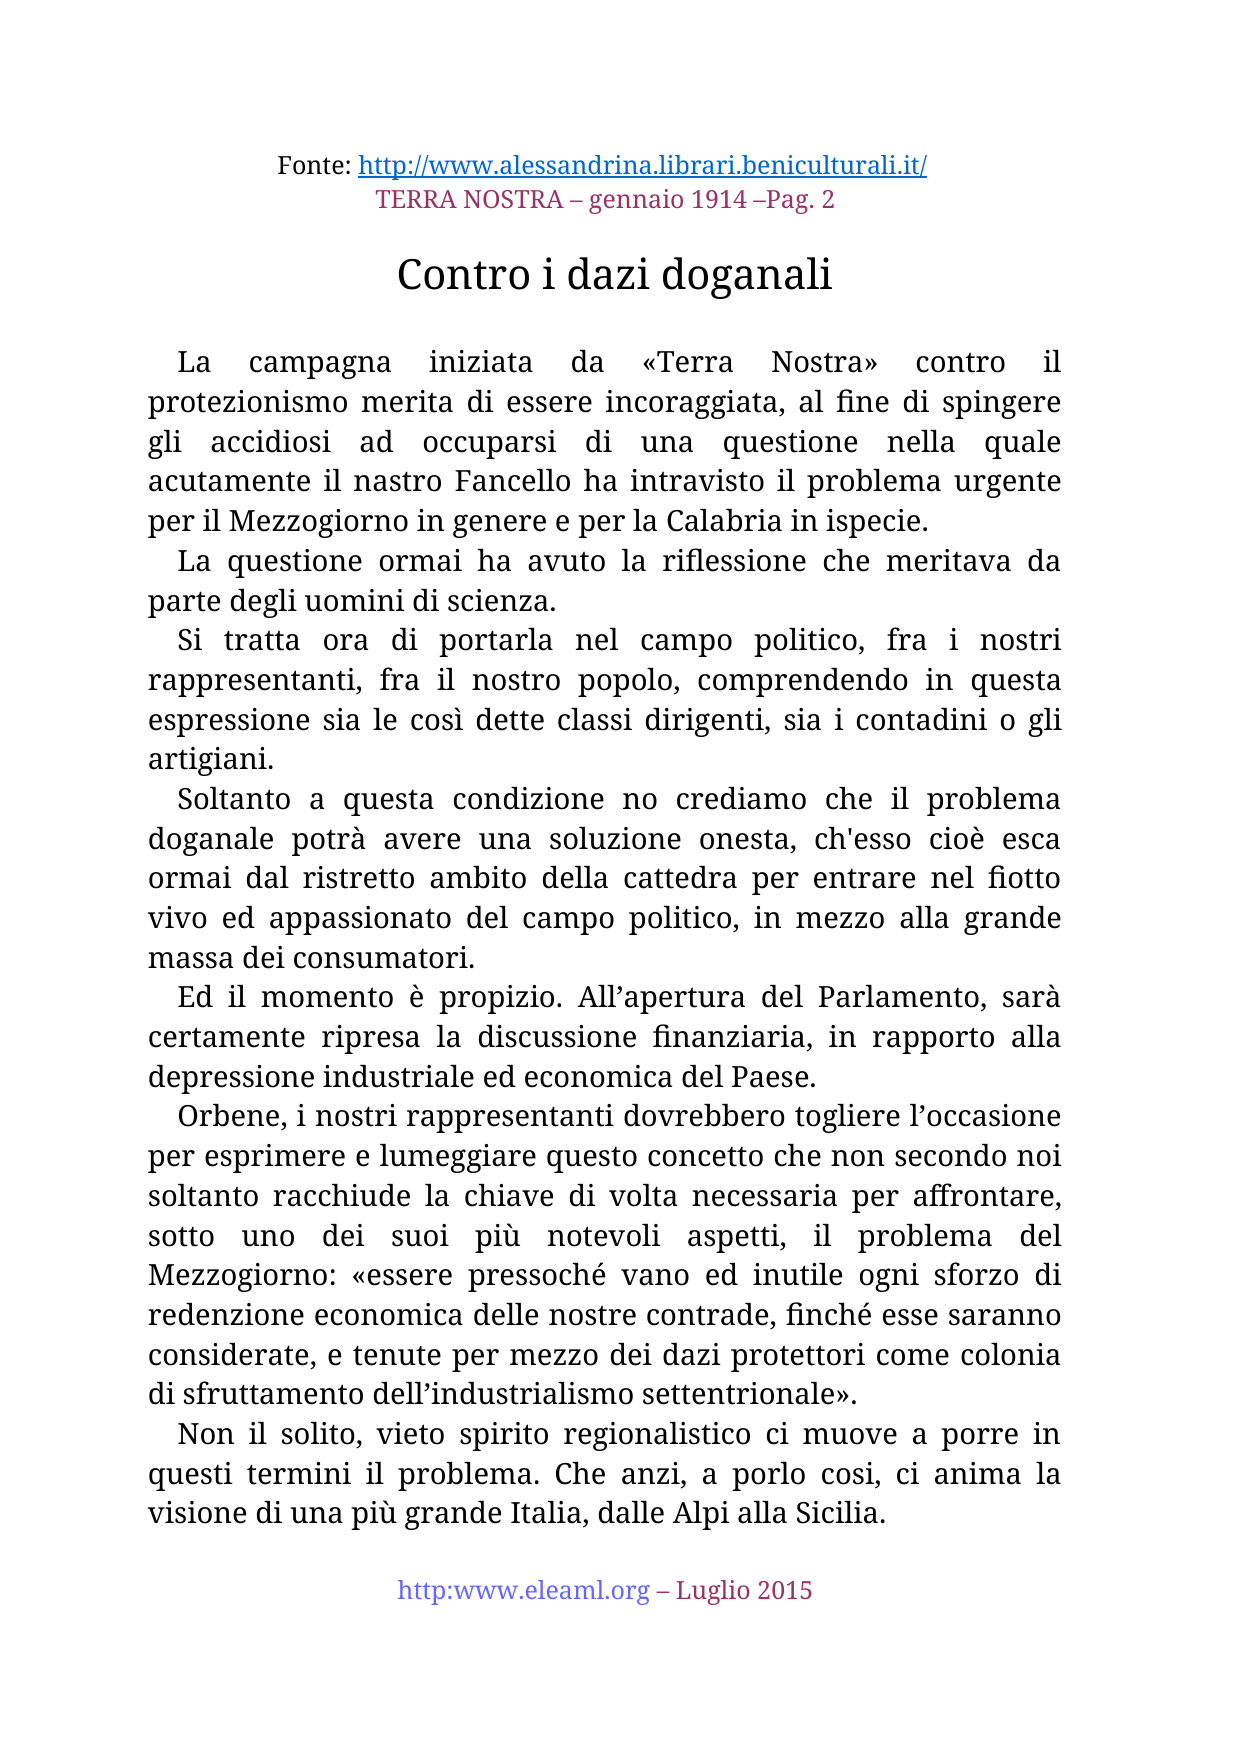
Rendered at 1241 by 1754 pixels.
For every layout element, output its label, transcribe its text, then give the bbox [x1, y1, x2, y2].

text Soltanto a questa condizione no crediamo che il problema doganale potrà avere una soluzione onesta, ch'esso cioè esca ormai dal ristretto ambito della cattedra per entrare nel fiotto vivo ed appassionato del campo politico, in mezzo alla grande massa dei consumatori. [148, 778, 1063, 977]
text Ed il momento è propizio. All’apertura del Parlamento, sarà certamente ripresa la discussione finanziaria, in rapporto alla depressione industriale ed economica del Paese. [148, 977, 1063, 1096]
text La questione ormai ha avuto la riflessione che meritava da parte degli uomini di scienza. [148, 540, 1063, 619]
text Contro i dazi doganali [148, 245, 1063, 302]
text La campagna iniziata da «Terra Nostra» contro il protezionismo merita di essere incoraggiata, al fine di spingere gli accidiosi ad occuparsi di una questione nella quale acutamente il nastro Fancello ha intravisto il problema urgente per il Mezzogiorno in genere e per la Calabria in ispecie. [148, 342, 1063, 540]
text Non il solito, vieto spirito regionalistico ci muove a porre in questi termini il problema. Che anzi, a porlo cosi, ci anima la visione di una più grande Italia, dalle Alpi alla Sicilia. [148, 1413, 1063, 1532]
text Si tratta ora di portarla nel campo politico, fra i nostri rappresentanti, fra il nostro popolo, comprendendo in questa espressione sia le così dette classi dirigenti, sia i contadini o gli artigiani. [148, 619, 1063, 778]
text Orbene, i nostri rappresentanti dovrebbero togliere l’occasione per esprimere e lumeggiare questo concetto che non secondo noi soltanto racchiude la chiave di volta necessaria per affrontare, sotto uno dei suoi più notevoli aspetti, il problema del Mezzogiorno: «essere pressoché vano ed inutile ogni sforzo di redenzione economica delle nostre contrade, finché esse saranno considerate, e tenute per mezzo dei dazi protettori come colonia di sfruttamento dell’industrialismo settentrionale». [148, 1096, 1063, 1413]
